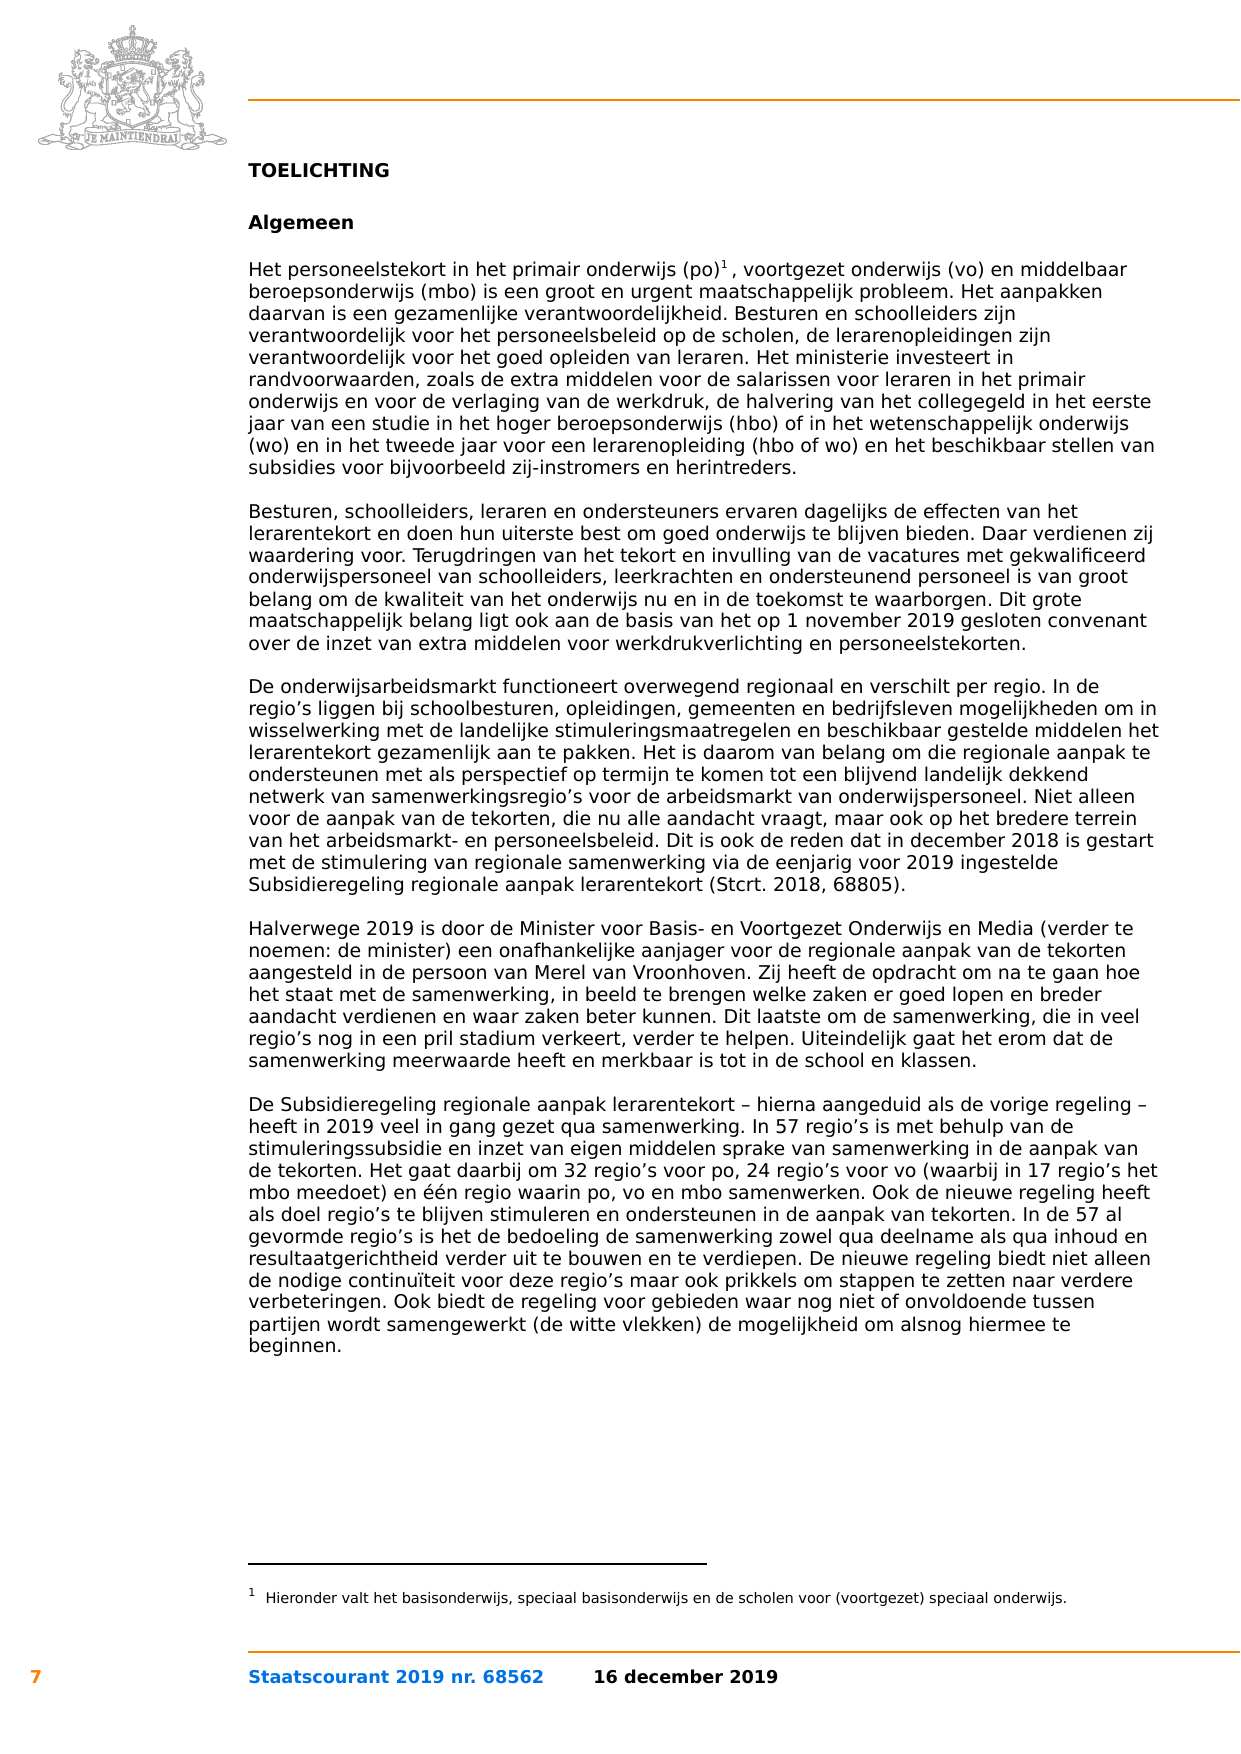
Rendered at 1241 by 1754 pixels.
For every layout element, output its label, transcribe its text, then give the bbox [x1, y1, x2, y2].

picture [38, 25, 227, 150]
text Besturen, schoolleiders, leraren en ondersteuners ervaren dagelijks de effecten van het lerarentekort en doen hun uiterste best om goed onderwijs te blijven bieden. Daar verdienen zij waardering voor. Terugdringen van het tekort en invulling van de vacatures met gekwalificeerd onderwijspersoneel van schoolleiders, leerkrachten en ondersteunend personeel is van groot belang om de kwaliteit van het onderwijs nu en in de toekomst te waarborgen. Dit grote maatschappelijk belang ligt ook aan de basis van het op 1 november 2019 gesloten convenant over de inzet van extra middelen voor werkdrukverlichting en personeelstekorten. [248, 501, 1163, 654]
text Halverwege 2019 is door de Minister voor Basis- en Voortgezet Onderwijs en Media (verder te noemen: de minister) een onafhankelijke aanjager voor de regionale aanpak van de tekorten aangesteld in de persoon van Merel van Vroonhoven. Zij heeft de opdracht om na te gaan hoe het staat met de samenwerking, in beeld te brengen welke zaken er goed lopen en breder aandacht verdienen en waar zaken beter kunnen. Dit laatste om de samenwerking, die in veel regio’s nog in een pril stadium verkeert, verder te helpen. Uiteindelijk gaat het erom dat de samenwerking meerwaarde heeft en merkbaar is tot in de school en klassen. [248, 918, 1163, 1072]
text Het personeelstekort in het primair onderwijs (po), voortgezet onderwijs (vo) en middelbaar beroepsonderwijs (mbo) is een groot en urgent maatschappelijk probleem. Het aanpakken daarvan is een gezamenlijke verantwoordelijkheid. Besturen en schoolleiders zijn verantwoordelijk voor het personeelsbeleid op de scholen, de lerarenopleidingen zijn verantwoordelijk voor het goed opleiden van leraren. Het ministerie investeert in randvoorwaarden, zoals de extra middelen voor de salarissen voor leraren in het primair onderwijs en voor de verlaging van de werkdruk, de halvering van het collegegeld in het eerste jaar van een studie in het hoger beroepsonderwijs (hbo) of in het wetenschappelijk onderwijs (wo) en in het tweede jaar voor een lerarenopleiding (hbo of wo) en het beschikbaar stellen van subsidies voor bijvoorbeeld zij-instromers en herintreders. [248, 259, 1163, 479]
subtitle Algemeen [248, 212, 1163, 234]
text De Subsidieregeling regionale aanpak lerarentekort – hierna aangeduid als de vorige regeling – heeft in 2019 veel in gang gezet qua samenwerking. In 57 regio’s is met behulp van de stimuleringssubsidie en inzet van eigen middelen sprake van samenwerking in de aanpak van de tekorten. Het gaat daarbij om 32 regio’s voor po, 24 regio’s voor vo (waarbij in 17 regio’s het mbo meedoet) en één regio waarin po, vo en mbo samenwerken. Ook de nieuwe regeling heeft als doel regio’s te blijven stimuleren en ondersteunen in de aanpak van tekorten. In de 57 al gevormde regio’s is het de bedoeling de samenwerking zowel qua deelname als qua inhoud en resultaatgerichtheid verder uit te bouwen en te verdiepen. De nieuwe regeling biedt niet alleen de nodige continuïteit voor deze regio’s maar ook prikkels om stappen te zetten naar verdere verbeteringen. Ook biedt de regeling voor gebieden waar nog niet of onvoldoende tussen partijen wordt samengewerkt (de witte vlekken) de mogelijkheid om alsnog hiermee te beginnen. [248, 1094, 1163, 1357]
text De onderwijsarbeidsmarkt functioneert overwegend regionaal en verschilt per regio. In de regio’s liggen bij schoolbesturen, opleidingen, gemeenten en bedrijfsleven mogelijkheden om in wisselwerking met de landelijke stimuleringsmaatregelen en beschikbaar gestelde middelen het lerarentekort gezamenlijk aan te pakken. Het is daarom van belang om die regionale aanpak te ondersteunen met als perspectief op termijn te komen tot een blijvend landelijk dekkend netwerk van samenwerkingsregio’s voor de arbeidsmarkt van onderwijspersoneel. Niet alleen voor de aanpak van de tekorten, die nu alle aandacht vraagt, maar ook op het bredere terrein van het arbeidsmarkt- en personeelsbeleid. Dit is ook de reden dat in december 2018 is gestart met de stimulering van regionale samenwerking via de eenjarig voor 2019 ingestelde Subsidieregeling regionale aanpak lerarentekort (Stcrt. 2018, 68805). [248, 676, 1163, 896]
text Hieronder valt het basisonderwijs, speciaal basisonderwijs en de scholen voor (voortgezet) speciaal onderwijs. [248, 1586, 1163, 1608]
subtitle TOELICHTING [248, 160, 1163, 182]
